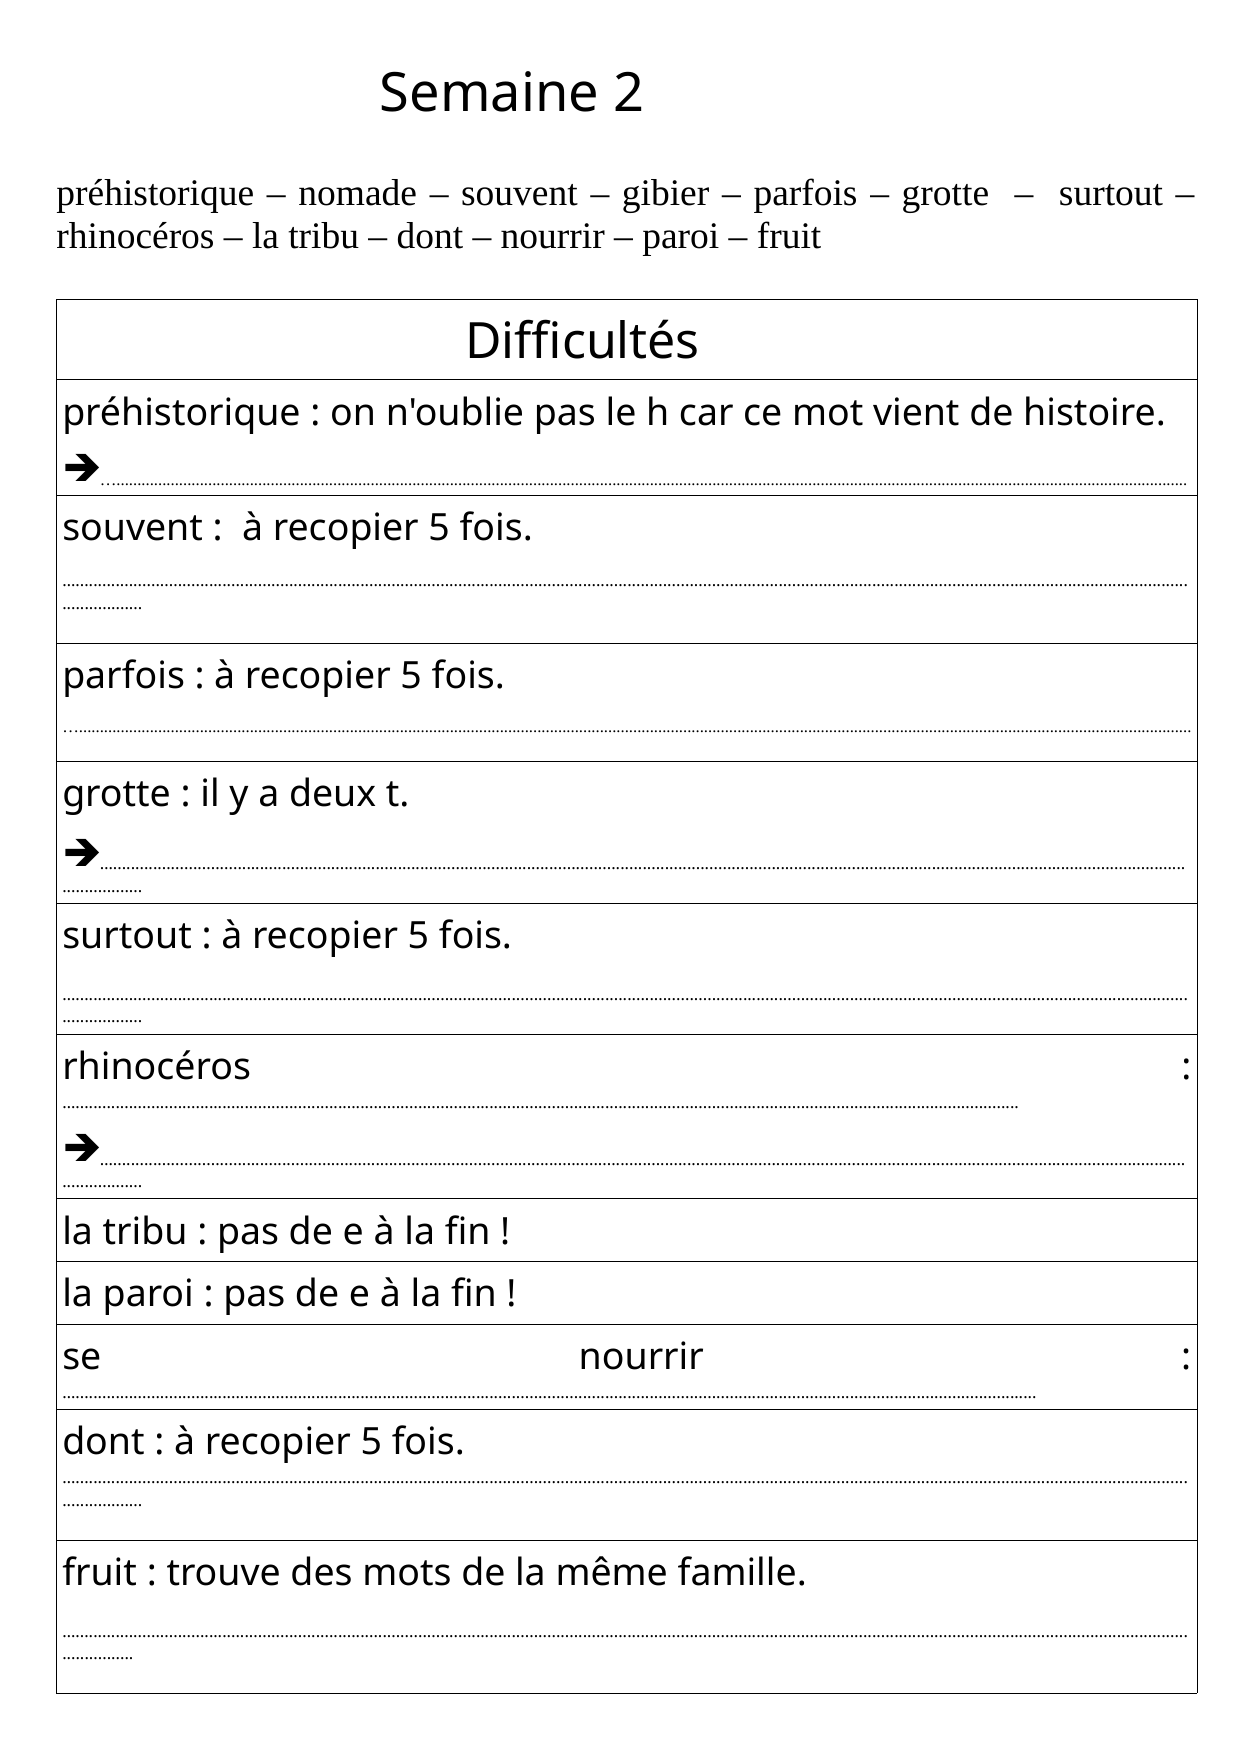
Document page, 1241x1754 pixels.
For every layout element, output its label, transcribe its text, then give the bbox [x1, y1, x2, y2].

table_header Difficultés [57, 300, 1197, 379]
table_cell parfois : à recopier 5 fois. …........................................................................................................................................................................................................................................................................... [57, 644, 1197, 761]
table_cell la paroi : pas de e à la fin ! [57, 1262, 1197, 1323]
table_cell souvent : à recopier 5 fois. …............................................................................................................................................................................................................................................................................ [57, 496, 1197, 643]
table_cell se nourrir : …........................................................................................................................................................................................................................ [57, 1325, 1197, 1409]
text préhistorique – nomade – souvent – gibier – parfois – grotte – surtout – rhinocéros – la tribu – dont – nourrir – paroi – fruit [56, 170, 1197, 256]
text Semaine 2 [56, 53, 1197, 127]
table_cell dont : à recopier 5 fois. …............................................................................................................................................................................................................................................................................ [57, 1410, 1197, 1539]
table_cell la tribu : pas de e à la fin ! [57, 1199, 1197, 1261]
table_cell fruit : trouve des mots de la même famille. ….......................................................................................................................................................................................................................................................................... [57, 1541, 1197, 1693]
table_cell préhistorique : on n'oublie pas le h car ce mot vient de histoire. è…................................................................................................................................................................................................................................................................. [57, 380, 1197, 495]
table_cell surtout : à recopier 5 fois. …............................................................................................................................................................................................................................................................................ [57, 904, 1197, 1033]
table_cell grotte : il y a deux t. è…................................................................................................................................................................................................................................................................... [57, 762, 1197, 903]
table_cell rhinocéros : ….................................................................................................................................................................................................................... è…................................................................................................................................................................................................................................................................... [57, 1035, 1197, 1198]
